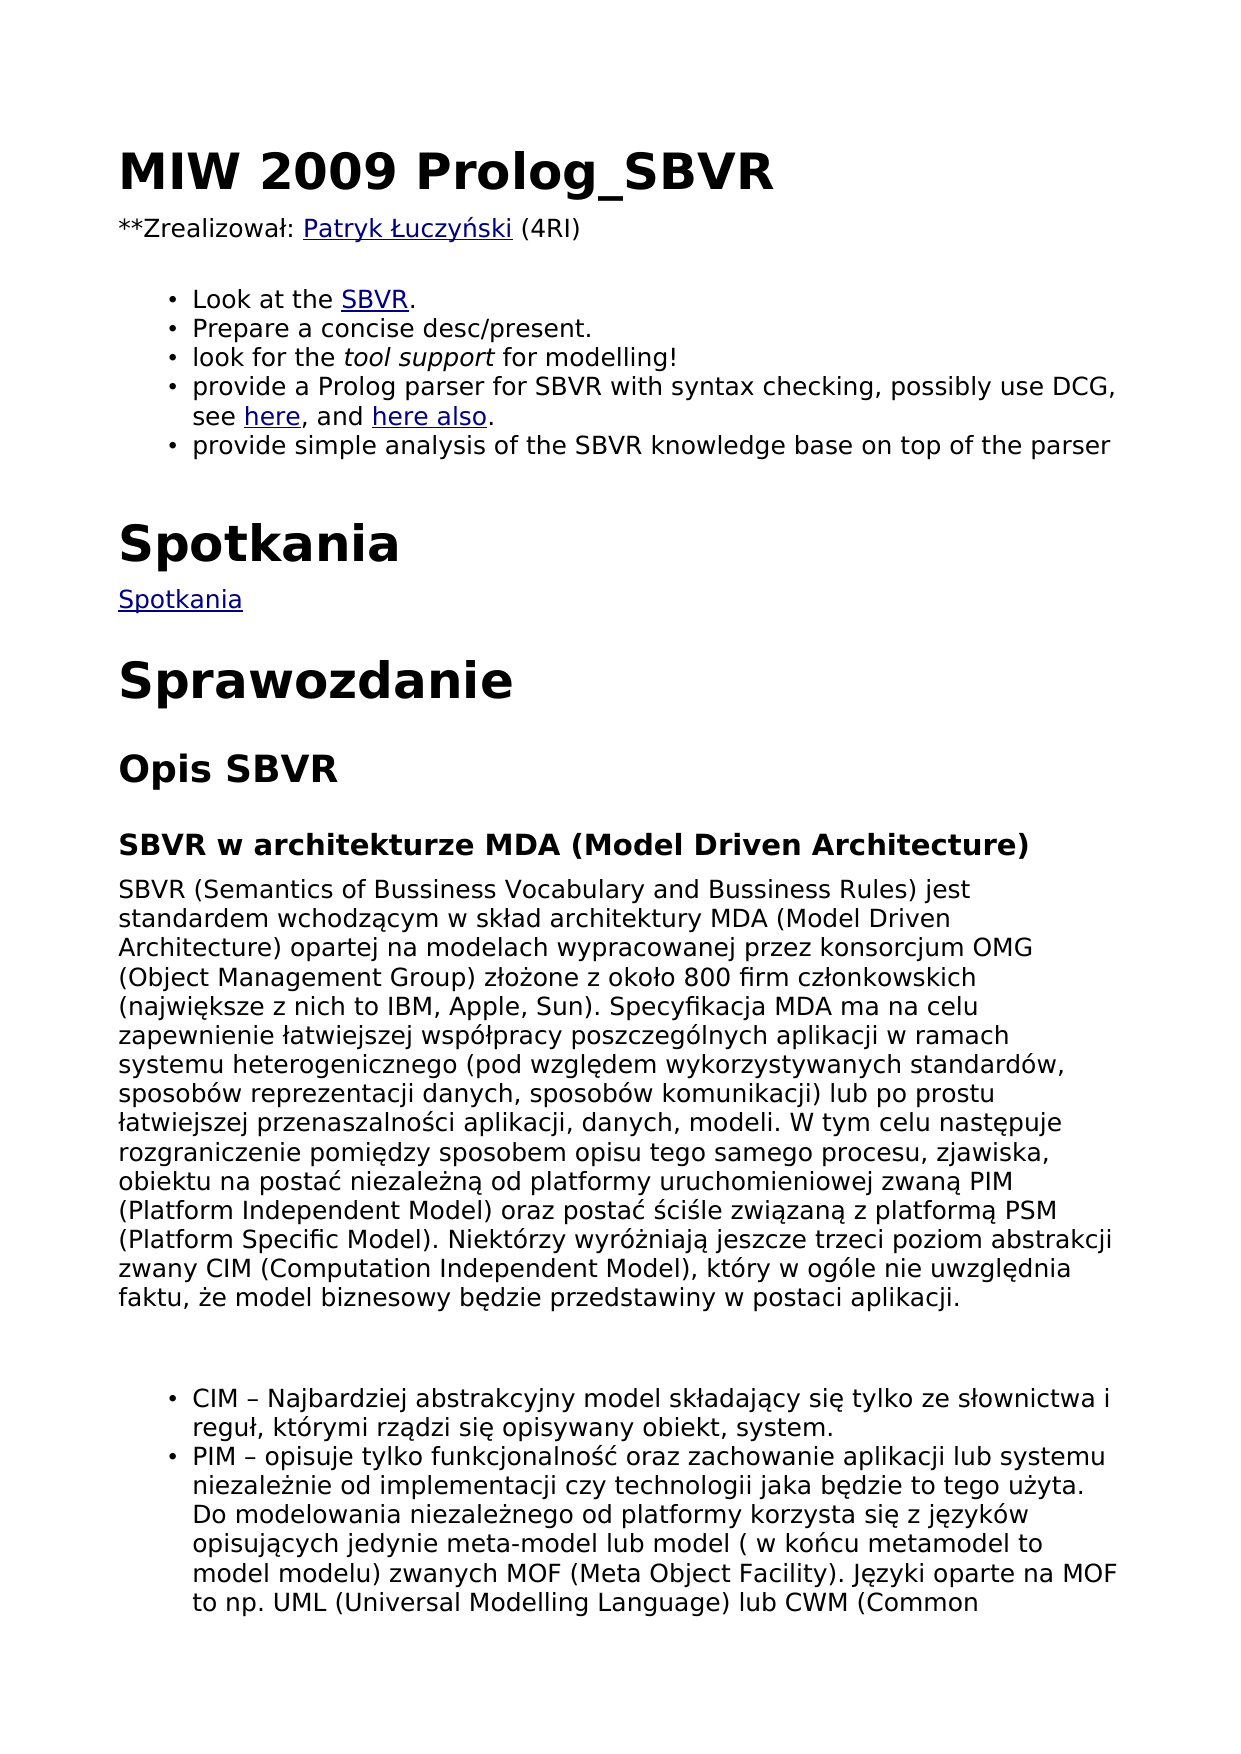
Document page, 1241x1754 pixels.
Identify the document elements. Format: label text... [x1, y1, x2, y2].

list CIM – Najbardziej abstrakcyjny model składający się tylko ze słownictwa i reguł, którymi rządzi się opisywany obiekt, system. [177, 1384, 1122, 1442]
list PIM – opisuje tylko funkcjonalność oraz zachowanie aplikacji lub systemu niezależnie od implementacji czy technologii jaka będzie to tego użyta. Do modelowania niezależnego od platformy korzysta się z języków opisujących jedynie meta-model lub model ( w końcu metamodel to model modelu) zwanych MOF (Meta Object Facility). Języki oparte na MOF to np. UML (Universal Modelling Language) lub CWM (Common [177, 1442, 1122, 1617]
text **Zrealizował: Patryk Łuczyński (4RI) [118, 214, 1122, 243]
subtitle Opis SBVR [118, 748, 1122, 791]
list provide a Prolog parser for SBVR with syntax checking, possibly use DCG, see here, and here also. [177, 372, 1122, 431]
text Spotkania [118, 585, 1122, 614]
subtitle Spotkania [118, 514, 1122, 573]
subtitle SBVR w architekturze MDA (Model Driven Architecture) [118, 829, 1122, 863]
list Prepare a concise desc/present. [177, 314, 1122, 343]
list look for the tool support for modelling! [177, 343, 1122, 372]
list Look at the SBVR. [177, 285, 1122, 314]
list provide simple analysis of the SBVR knowledge base on top of the parser [177, 431, 1122, 460]
text SBVR (Semantics of Bussiness Vocabulary and Bussiness Rules) jest standardem wchodzącym w skład architektury MDA (Model Driven Architecture) opartej na modelach wypracowanej przez konsorcjum OMG (Object Management Group) złożone z około 800 firm członkowskich (największe z nich to IBM, Apple, Sun). Specyfikacja MDA ma na celu zapewnienie łatwiejszej współpracy poszczególnych aplikacji w ramach systemu heterogenicznego (pod względem wykorzystywanych standardów, sposobów reprezentacji danych, sposobów komunikacji) lub po prostu łatwiejszej przenaszalności aplikacji, danych, modeli. W tym celu następuje rozgraniczenie pomiędzy sposobem opisu tego samego procesu, zjawiska, obiektu na postać niezależną od platformy uruchomieniowej zwaną PIM (Platform Independent Model) oraz postać ściśle związaną z platformą PSM (Platform Specific Model). Niektórzy wyróżniają jeszcze trzeci poziom abstrakcji zwany CIM (Computation Independent Model), który w ogóle nie uwzględnia faktu, że model biznesowy będzie przedstawiny w postaci aplikacji. [118, 875, 1122, 1342]
subtitle MIW 2009 Prolog_SBVR [118, 143, 1122, 201]
subtitle Sprawozdanie [118, 652, 1122, 710]
